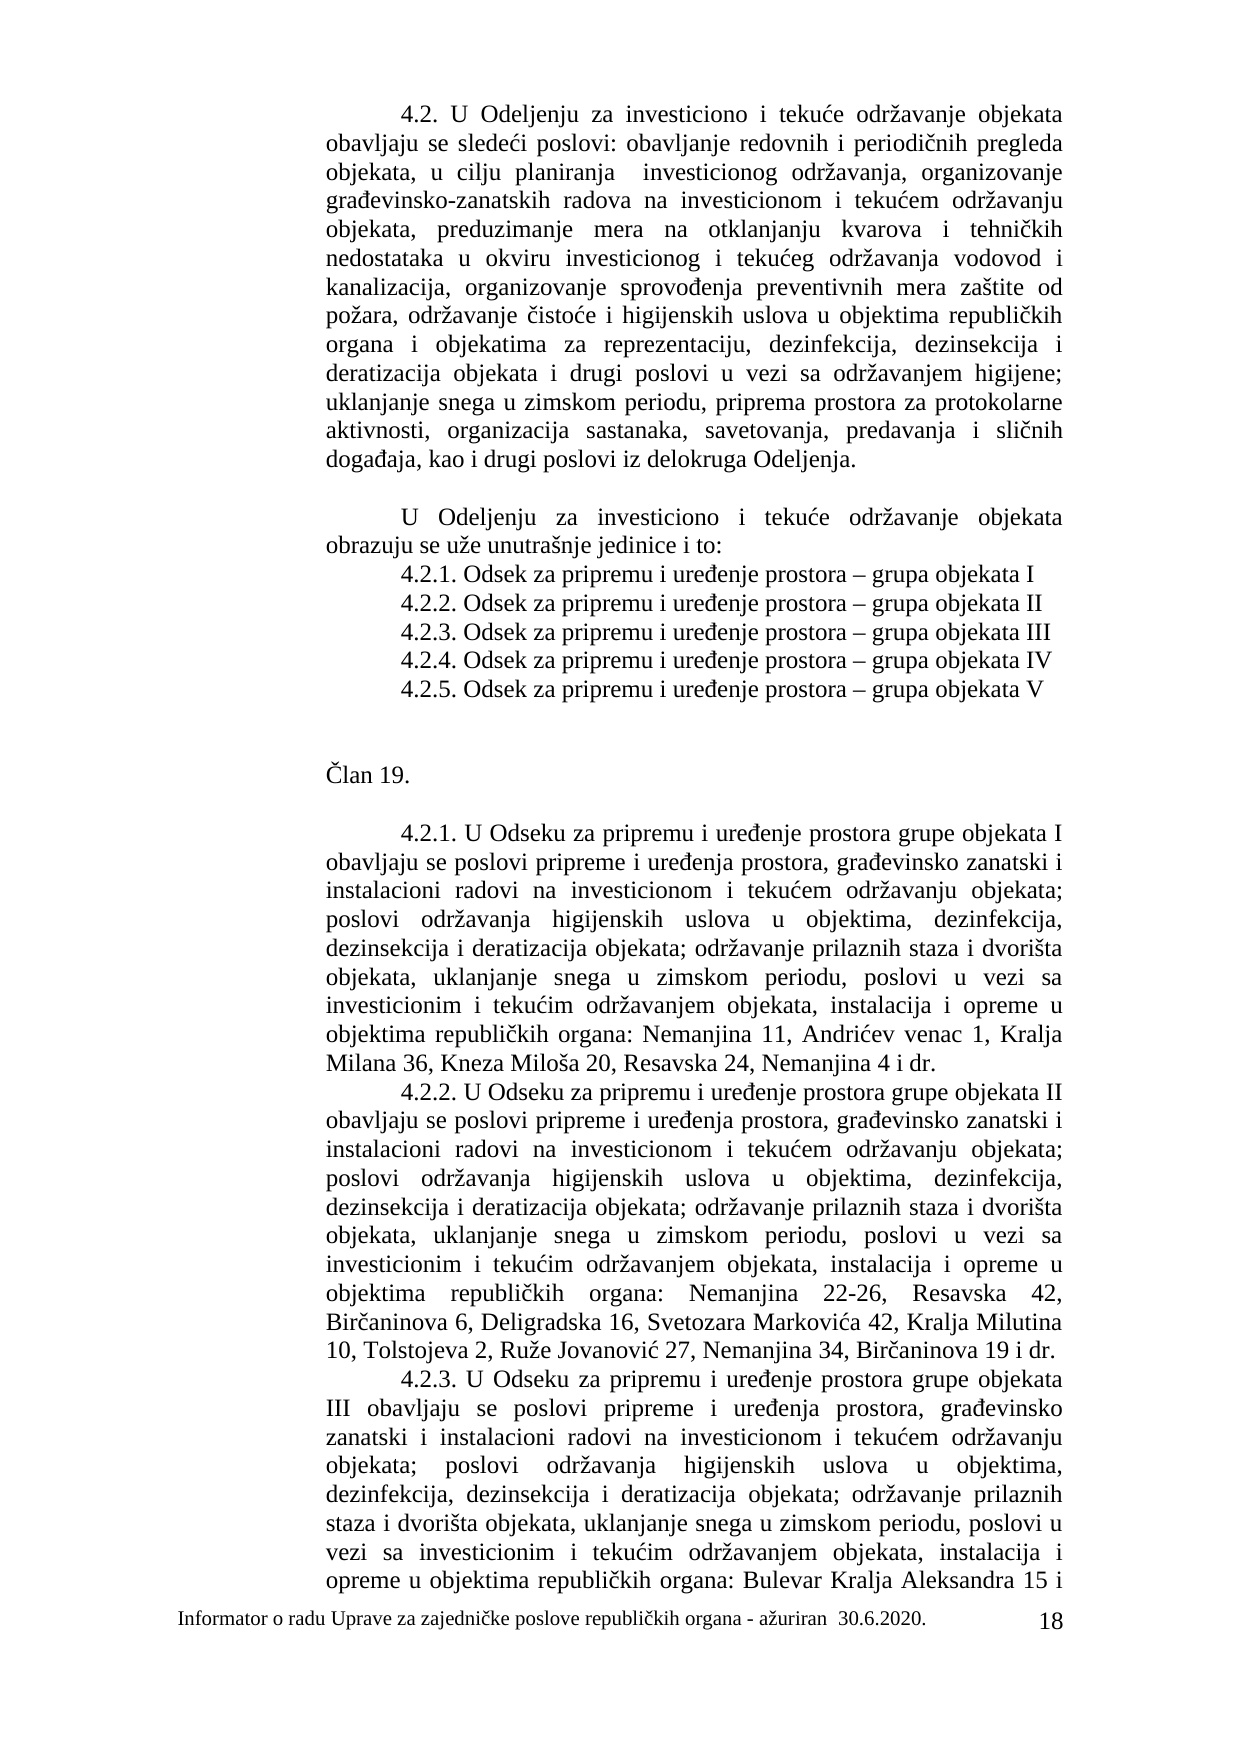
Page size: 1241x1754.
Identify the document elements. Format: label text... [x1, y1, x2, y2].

text 4.2.2. U Odseku za pripremu i uređenje prostora grupe objekata II obavljaju se poslovi pripreme i uređenja prostora, građevinsko zanatski i instalacioni radovi na investicionom i tekućem održavanju objekata; poslovi održavanja higijenskih uslova u objektima, dezinfekcija, dezinsekcija i deratizacija objekata; održavanje prilaznih staza i dvorišta objekata, uklanjanje snega u zimskom periodu, poslovi u vezi sa investicionim i tekućim održavanjem objekata, instalacija i opreme u objektima republičkih organa: Nemanjina 22-26, Resavska 42, Birčaninova 6, Deligradska 16, Svetozara Markovića 42, Kralja Milutina 10, Tolstojeva 2, Ruže Jovanović 27, Nemanjina 34, Birčaninova 19 i dr. [326, 1077, 1063, 1364]
text 4.2.3. U Odseku za pripremu i uređenje prostora grupe objekata III obavljaju se poslovi pripreme i uređenja prostora, građevinsko zanatski i instalacioni radovi na investicionom i tekućem održavanju objekata; poslovi održavanja higijenskih uslova u objektima, dezinfekcija, dezinsekcija i deratizacija objekata; održavanje prilaznih staza i dvorišta objekata, uklanjanje snega u zimskom periodu, poslovi u vezi sa investicionim i tekućim održavanjem objekata, instalacija i opreme u objektima republičkih organa: Bulevar Kralja Aleksandra 15 i [326, 1364, 1063, 1594]
text 4.2.4. Odsek za pripremu i uređenje prostora – grupa objekata IV [326, 645, 1063, 674]
text 4.2.1. Odsek za pripremu i uređenje prostora – grupa objekata I [326, 559, 1063, 588]
text 4.2.5. Odsek za pripremu i uređenje prostora – grupa objekata V [326, 674, 1063, 703]
text Član 19. [326, 760, 1063, 789]
text 4.2.1. U Odseku za pripremu i uređenje prostora grupe objekata I obavljaju se poslovi pripreme i uređenja prostora, građevinsko zanatski i instalacioni radovi na investicionom i tekućem održavanju objekata; poslovi održavanja higijenskih uslova u objektima, dezinfekcija, dezinsekcija i deratizacija objekata; održavanje prilaznih staza i dvorišta objekata, uklanjanje snega u zimskom periodu, poslovi u vezi sa investicionim i tekućim održavanjem objekata, instalacija i opreme u objektima republičkih organa: Nemanjina 11, Andrićev venac 1, Kralja Milana 36, Kneza Miloša 20, Resavska 24, Nemanjina 4 i dr. [326, 818, 1063, 1077]
text 4.2.2. Odsek za pripremu i uređenje prostora – grupa objekata II [326, 588, 1063, 617]
text 4.2.3. Odsek za pripremu i uređenje prostora – grupa objekata III [326, 617, 1063, 645]
text U Odeljenju za investiciono i tekuće održavanje objekata obrazuju se uže unutrašnje jedinice i to: [326, 502, 1063, 559]
text 4.2. U Odeljenju za investiciono i tekuće održavanje objekata obavljaju se sledeći poslovi: obavljanje redovnih i periodičnih pregleda objekata, u cilju planiranja investicionog održavanja, organizovanje građevinsko-zanatskih radova na investicionom i tekućem održavanju objekata, preduzimanje mera na otklanjanju kvarova i tehničkih nedostataka u okviru investicionog i tekućeg održavanja vodovod i kanalizacija, organizovanje sprovođenja preventivnih mera zaštite od požara, održavanje čistoće i higijenskih uslova u objektima republičkih organa i objekatima za reprezentaciju, dezinfekcija, dezinsekcija i deratizacija objekata i drugi poslovi u vezi sa održavanjem higijene; uklanjanje snega u zimskom periodu, priprema prostora za protokolarne aktivnosti, organizacija sastanaka, savetovanja, predavanja i sličnih događaja, kao i drugi poslovi iz delokruga Odeljenja. [326, 99, 1063, 473]
